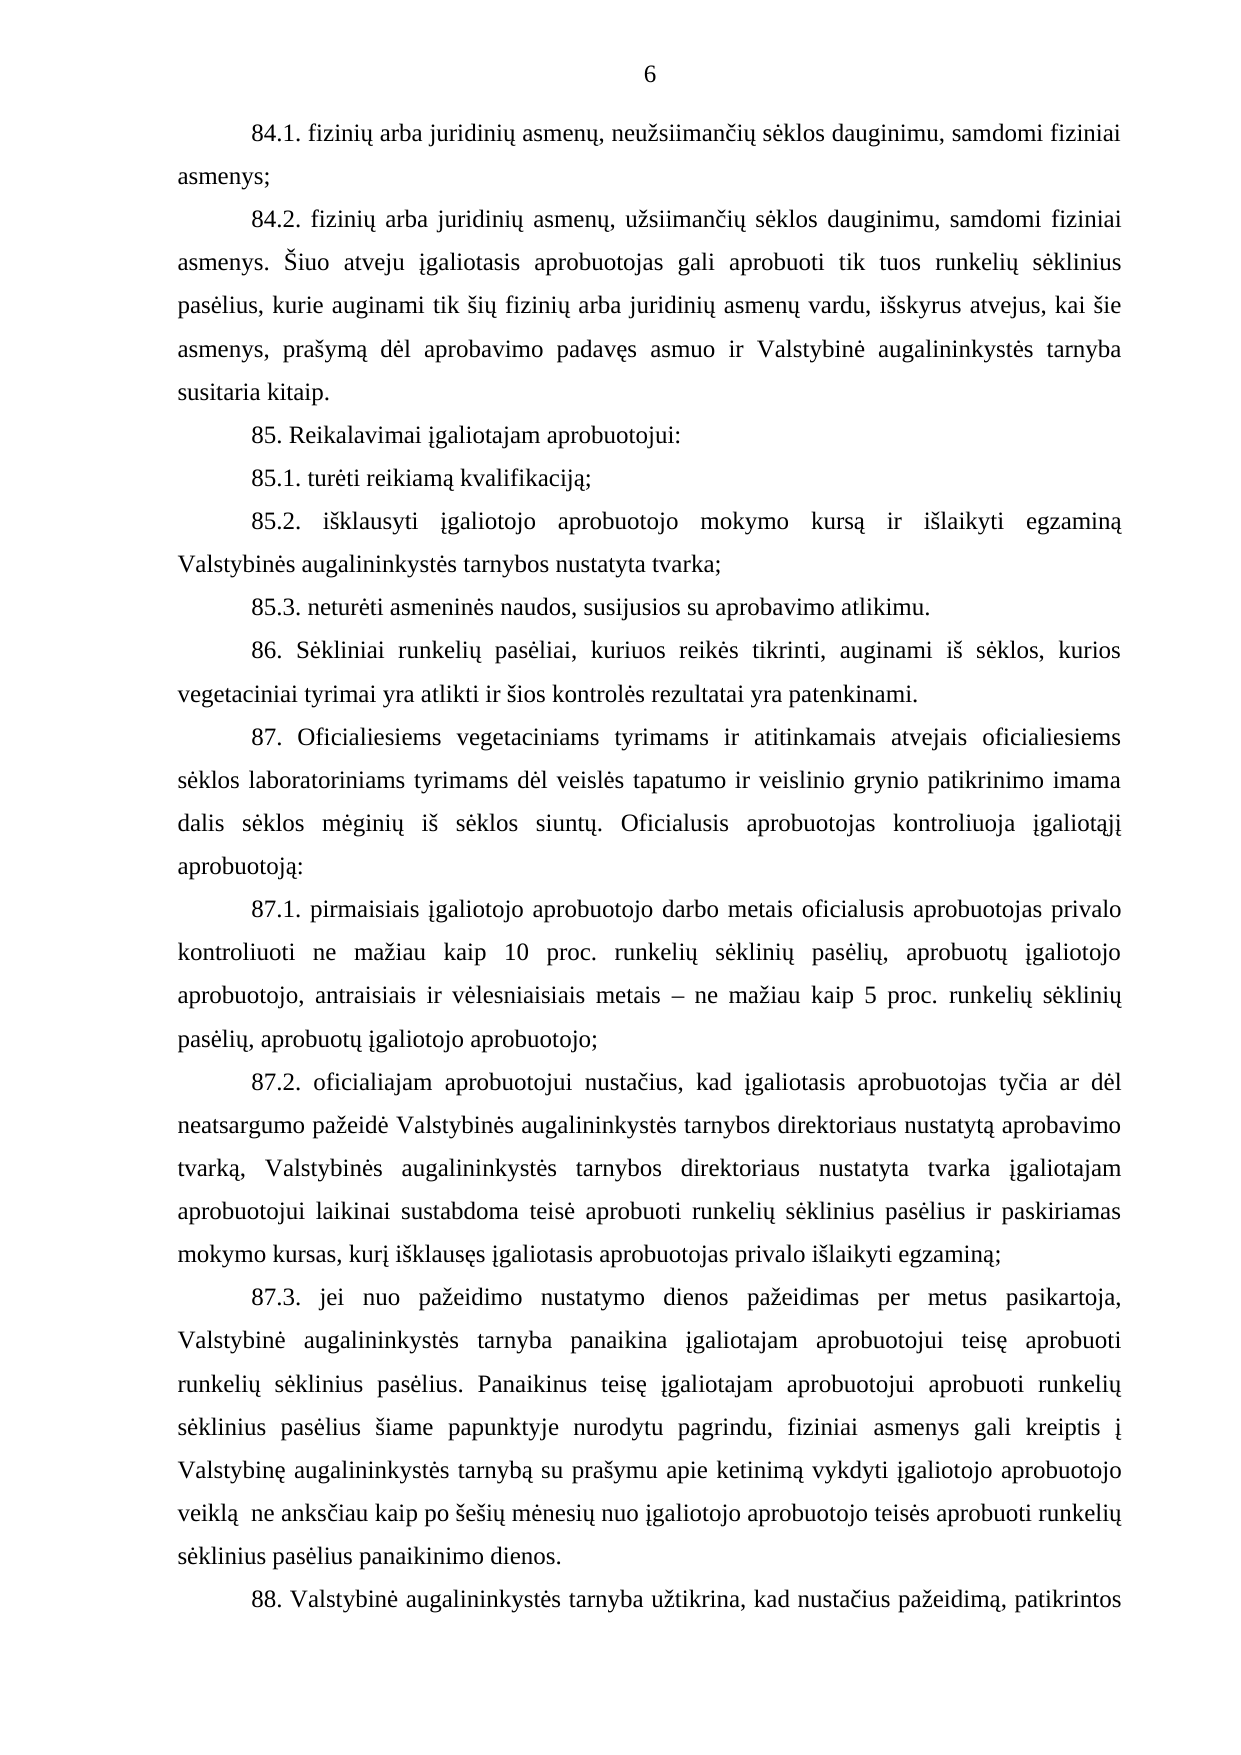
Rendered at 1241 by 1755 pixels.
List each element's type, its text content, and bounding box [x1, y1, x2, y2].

text 88. Valstybinė augalininkystės tarnyba užtikrina, kad nustačius pažeidimą, patikrintos [177, 1584, 1122, 1613]
text 87. Oficialiesiems vegetaciniams tyrimams ir atitinkamais atvejais oficialiesiems sėklos laboratoriniams tyrimams dėl veislės tapatumo ir veislinio grynio patikrinimo imama dalis sėklos mėginių iš sėklos siuntų. Oficialusis aprobuotojas kontroliuoja įgaliotąjį aprobuotoją: [177, 722, 1122, 880]
text 84.1. fizinių arba juridinių asmenų, neužsiimančių sėklos dauginimu, samdomi fiziniai asmenys; [177, 118, 1122, 190]
text 85. Reikalavimai įgaliotajam aprobuotojui: [177, 420, 1122, 449]
text 85.1. turėti reikiamą kvalifikaciją; [177, 463, 1122, 492]
text 87.2. oficialiajam aprobuotojui nustačius, kad įgaliotasis aprobuotojas tyčia ar dėl neatsargumo pažeidė Valstybinės augalininkystės tarnybos direktoriaus nustatytą aprobavimo tvarką, Valstybinės augalininkystės tarnybos direktoriaus nustatyta tvarka įgaliotajam aprobuotojui laikinai sustabdoma teisė aprobuoti runkelių sėklinius pasėlius ir paskiriamas mokymo kursas, kurį išklausęs įgaliotasis aprobuotojas privalo išlaikyti egzaminą; [177, 1067, 1122, 1268]
text 87.3. jei nuo pažeidimo nustatymo dienos pažeidimas per metus pasikartoja, Valstybinė augalininkystės tarnyba panaikina įgaliotajam aprobuotojui teisę aprobuoti runkelių sėklinius pasėlius. Panaikinus teisę įgaliotajam aprobuotojui aprobuoti runkelių sėklinius pasėlius šiame papunktyje nurodytu pagrindu, fiziniai asmenys gali kreiptis į Valstybinę augalininkystės tarnybą su prašymu apie ketinimą vykdyti įgaliotojo aprobuotojo veiklą ne anksčiau kaip po šešių mėnesių nuo įgaliotojo aprobuotojo teisės aprobuoti runkelių sėklinius pasėlius panaikinimo dienos. [177, 1282, 1122, 1570]
text 87.1. pirmaisiais įgaliotojo aprobuotojo darbo metais oficialusis aprobuotojas privalo kontroliuoti ne mažiau kaip 10 proc. runkelių sėklinių pasėlių, aprobuotų įgaliotojo aprobuotojo, antraisiais ir vėlesniaisiais metais – ne mažiau kaip 5 proc. runkelių sėklinių pasėlių, aprobuotų įgaliotojo aprobuotojo; [177, 894, 1122, 1052]
text 86. Sėkliniai runkelių pasėliai, kuriuos reikės tikrinti, auginami iš sėklos, kurios vegetaciniai tyrimai yra atlikti ir šios kontrolės rezultatai yra patenkinami. [177, 636, 1122, 707]
text 85.3. neturėti asmeninės naudos, susijusios su aprobavimo atlikimu. [177, 592, 1122, 621]
text 84.2. fizinių arba juridinių asmenų, užsiimančių sėklos dauginimu, samdomi fiziniai asmenys. Šiuo atveju įgaliotasis aprobuotojas gali aprobuoti tik tuos runkelių sėklinius pasėlius, kurie auginami tik šių fizinių arba juridinių asmenų vardu, išskyrus atvejus, kai šie asmenys, prašymą dėl aprobavimo padavęs asmuo ir Valstybinė augalininkystės tarnyba susitaria kitaip. [177, 204, 1122, 406]
text 85.2. išklausyti įgaliotojo aprobuotojo mokymo kursą ir išlaikyti egzaminą Valstybinės augalininkystės tarnybos nustatyta tvarka; [177, 506, 1122, 578]
